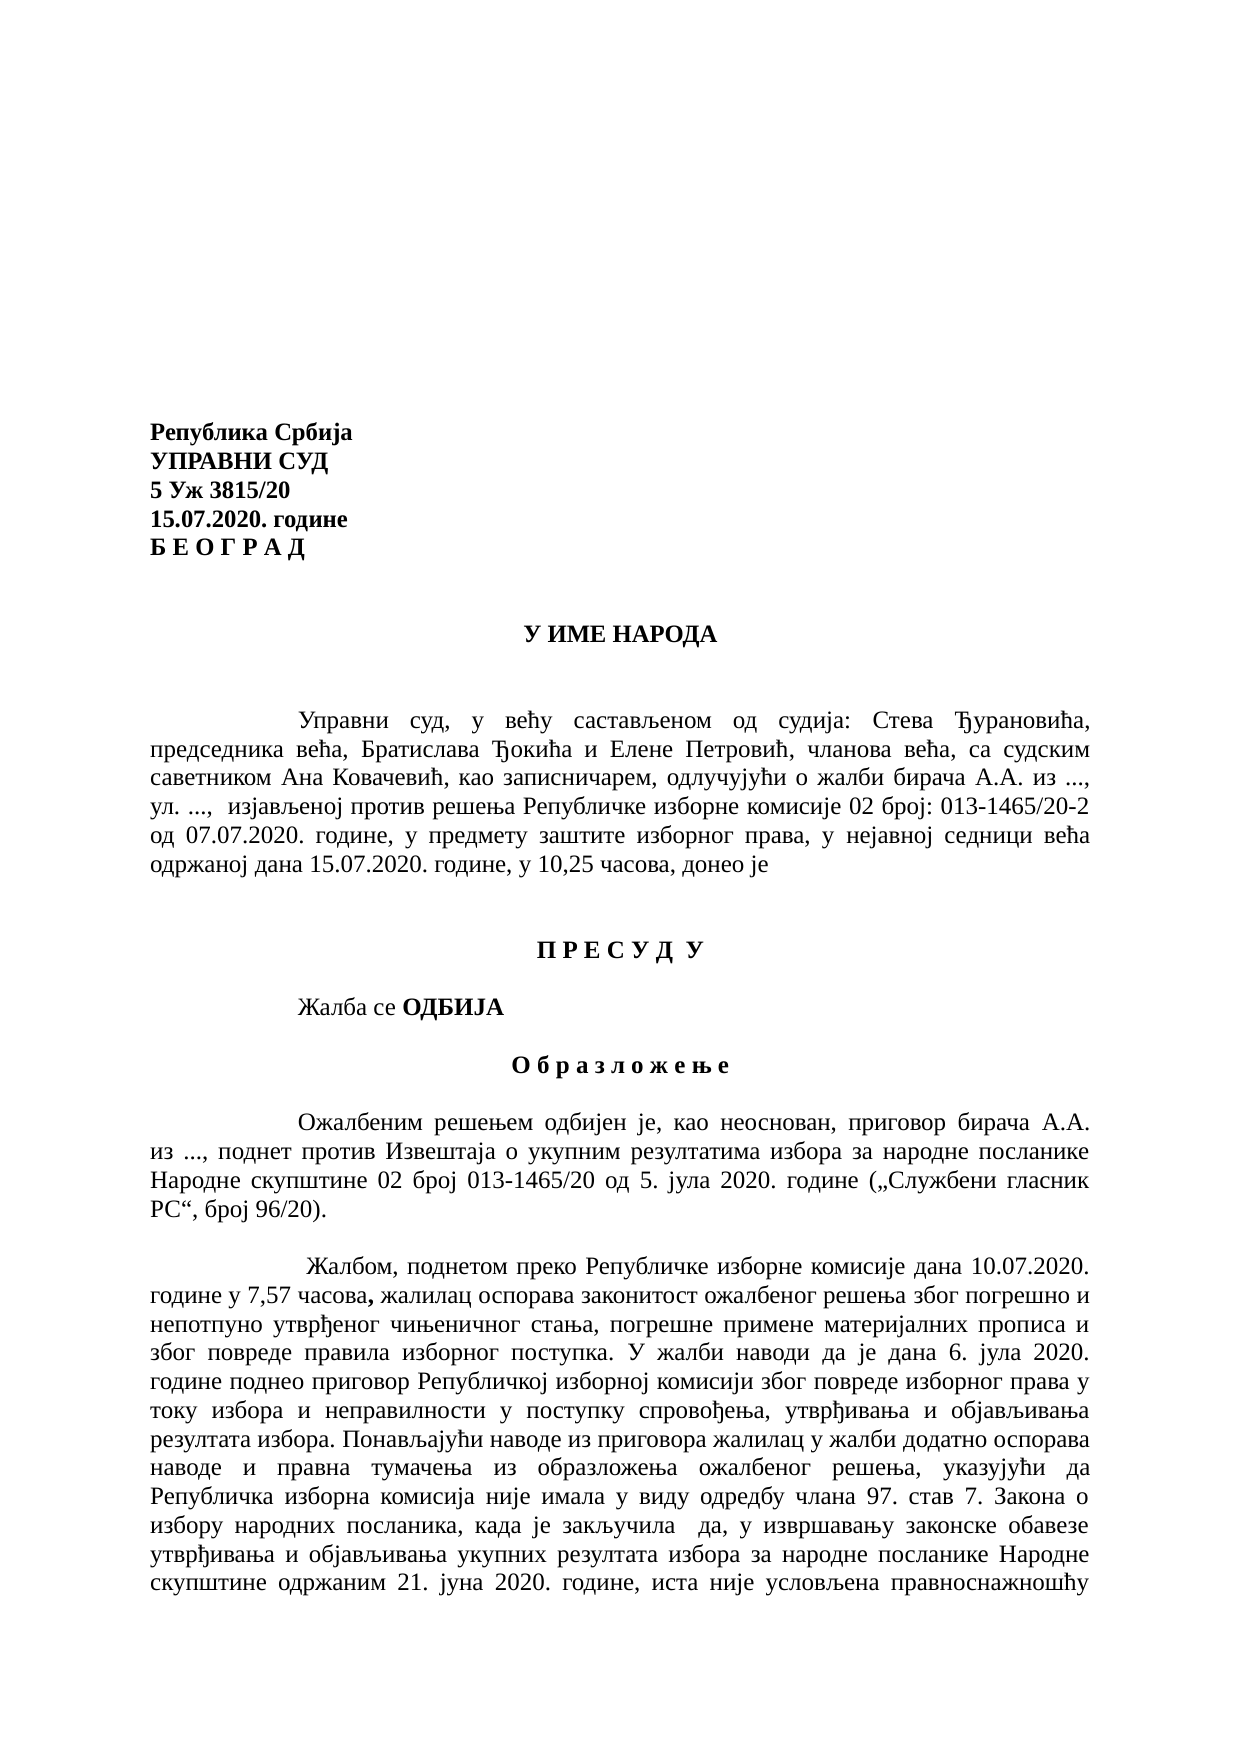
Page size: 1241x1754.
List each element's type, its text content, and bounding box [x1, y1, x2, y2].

text Ожалбеним решењем одбијен је, као неоснован, приговор бирача А.А. из ..., поднет против Извештаја о укупним резултатима избора за народне посланике Народне скупштине 02 број 013-1465/20 од 5. јула 2020. године („Службени гласник РС“, број 96/20). [150, 1107, 1090, 1222]
text У ИМЕ НАРОДА [150, 619, 1090, 647]
text Управни суд, у већу састављеном од судија: Стева Ђурановића, председника већа, Братислава Ђокића и Елене Петровић, чланова већа, са судским саветником Ана Ковачевић, као записничарем, одлучујући о жалби бирача А.А. из ..., ул. ..., изјављеној против решења Републичке изборне комисије 02 број: 013-1465/20-2 од 07.07.2020. године, у предмету заштите изборног права, у нејавној седници већа одржаној дана 15.07.2020. године, у 10,25 часова, донео је [150, 705, 1090, 877]
text 15.07.2020. године [150, 504, 1090, 532]
text 5 Уж 3815/20 [150, 475, 1090, 504]
text П Р Е С У Д У [150, 935, 1090, 964]
text Б Е О Г Р А Д [150, 532, 1090, 561]
text Република Србија [150, 206, 1090, 446]
text УПРАВНИ СУД [150, 446, 1090, 475]
text Жалбом, поднетом преко Републичке изборне комисије дана 10.07.2020. године у 7,57 часова, жалилац оспорава законитост ожалбеног решења због погрешно и непотпуно утврђеног чињеничног стања, погрешне примене материјалних прописа и због повреде правила изборног поступка. У жалби наводи да је дана 6. јула 2020. године поднео приговор Републичкој изборној комисији због повреде изборног права у току избора и неправилности у поступку спровођења, утврђивања и објављивања резултата избора. Понављајући наводе из приговора жалилац у жалби додатно оспорава наводе и правна тумачења из образложења ожалбеног решења, указујући да Републичка изборна комисија није имала у виду одредбу члана 97. став 7. Закона о избору народних посланика, када је закључила да, у извршавању законске обавезе утврђивања и објављивања укупних резултата избора за народне посланике Народне скупштине одржаним 21. јуна 2020. године, иста није условљена правноснажношћу [150, 1251, 1090, 1596]
text О б р а з л о ж е њ е [150, 1050, 1090, 1079]
text Жалба се ОДБИЈА [150, 992, 1090, 1021]
